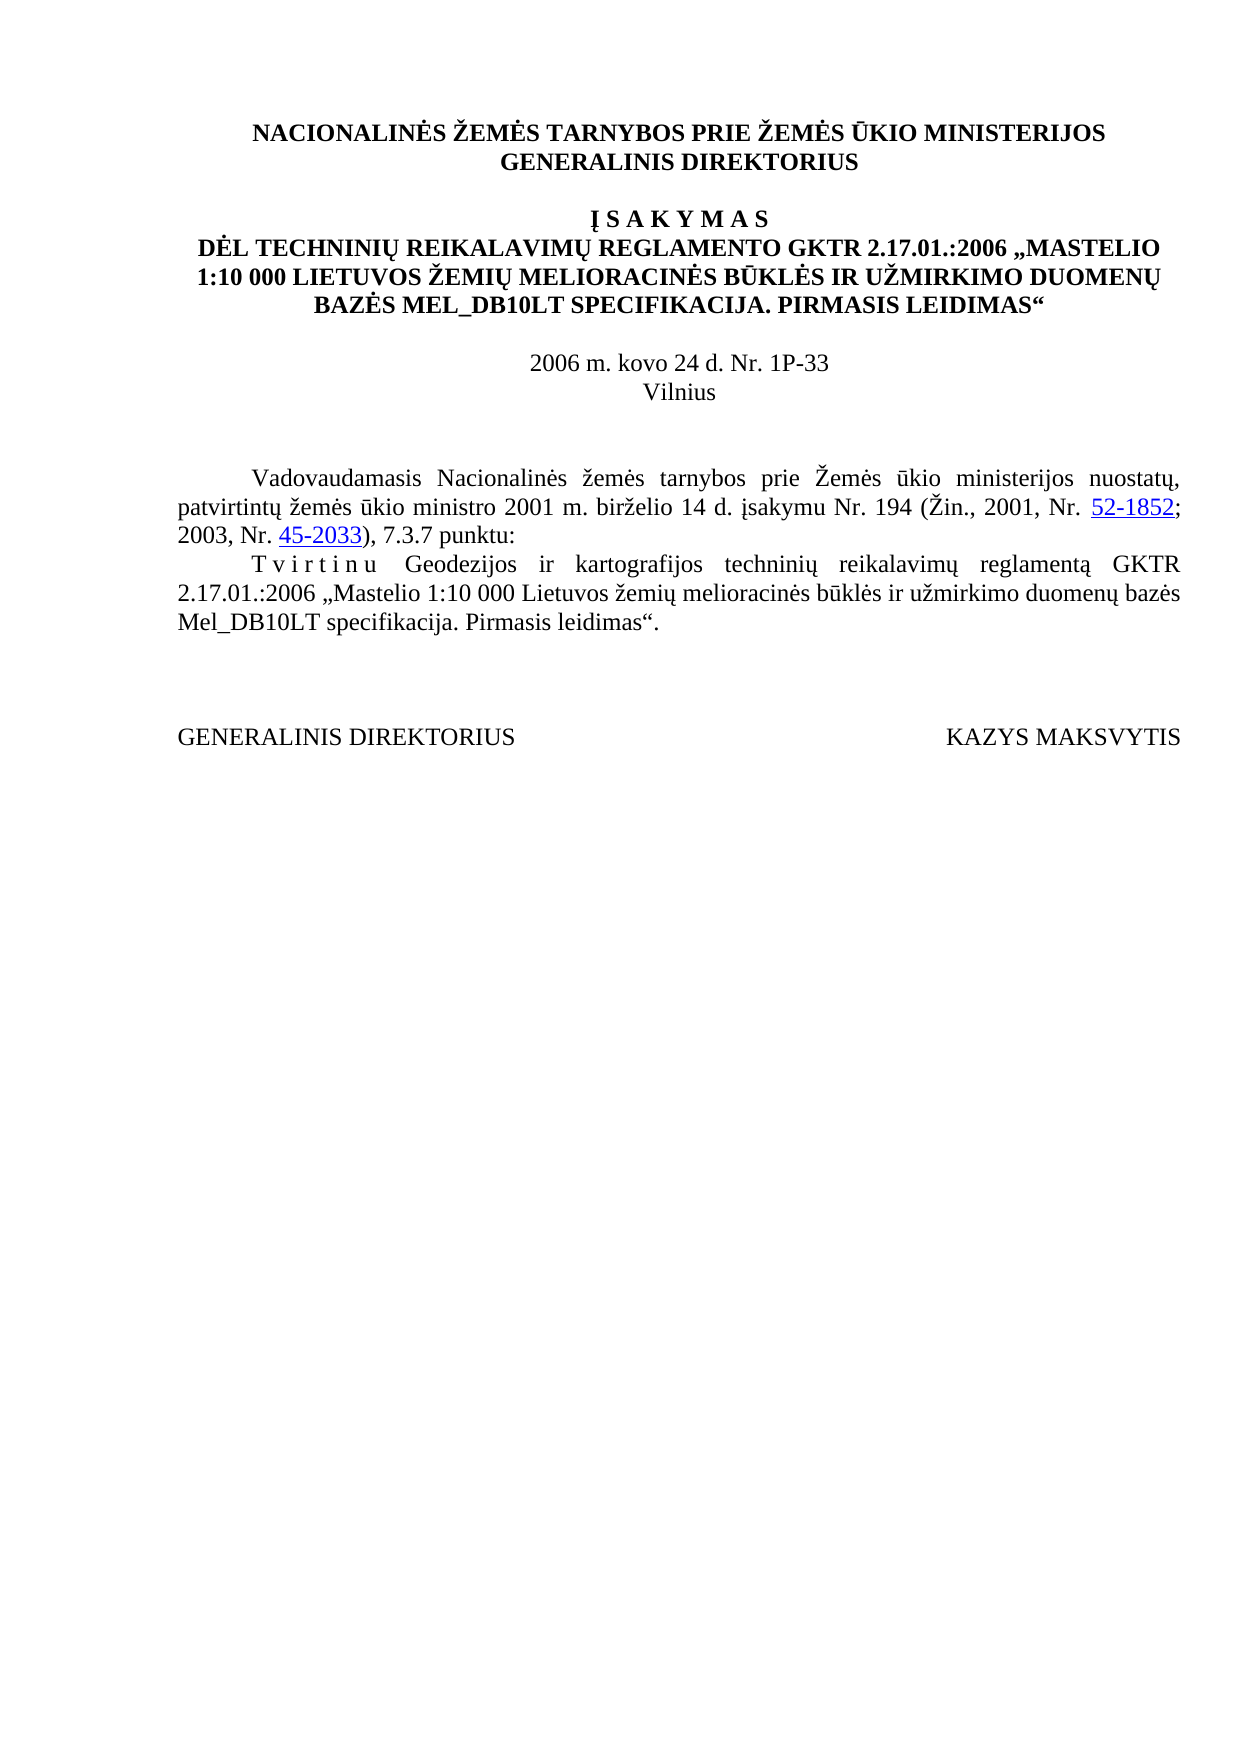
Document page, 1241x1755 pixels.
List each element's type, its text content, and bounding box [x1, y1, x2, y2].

text Tvirtinu Geodezijos ir kartografijos techninių reikalavimų reglamentą GKTR 2.17.01.:2006 „Mastelio 1:10 000 Lietuvos žemių melioracinės būklės ir užmirkimo duomenų bazės Mel_DB10LT specifikacija. Pirmasis leidimas“. [177, 549, 1181, 636]
text GENERALINIS DIREKTORIUS KAZYS MAKSVYTIS [177, 722, 1181, 751]
text Vadovaudamasis Nacionalinės žemės tarnybos prie Žemės ūkio ministerijos nuostatų, patvirtintų žemės ūkio ministro 2001 m. birželio 14 d. įsakymu Nr. 194 (Žin., 2001, Nr. 52-1852; 2003, Nr. 45-2033), 7.3.7 punktu: [177, 463, 1181, 549]
text Vilnius [177, 377, 1181, 406]
text NACIONALINĖS ŽEMĖS TARNYBOS PRIE ŽEMĖS ŪKIO MINISTERIJOS GENERALINIS DIREKTORIUS [177, 118, 1181, 176]
text 2006 m. kovo 24 d. Nr. 1P-33 [177, 348, 1181, 377]
text DĖL TECHNINIŲ REIKALAVIMŲ REGLAMENTO GKTR 2.17.01.:2006 „MASTELIO 1:10 000 LIETUVOS ŽEMIŲ MELIORACINĖS BŪKLĖS IR UŽMIRKIMO DUOMENŲ BAZĖS MEL_DB10LT SPECIFIKACIJA. PIRMASIS LEIDIMAS“ [177, 233, 1181, 319]
text Į S A K Y M A S [177, 204, 1181, 233]
